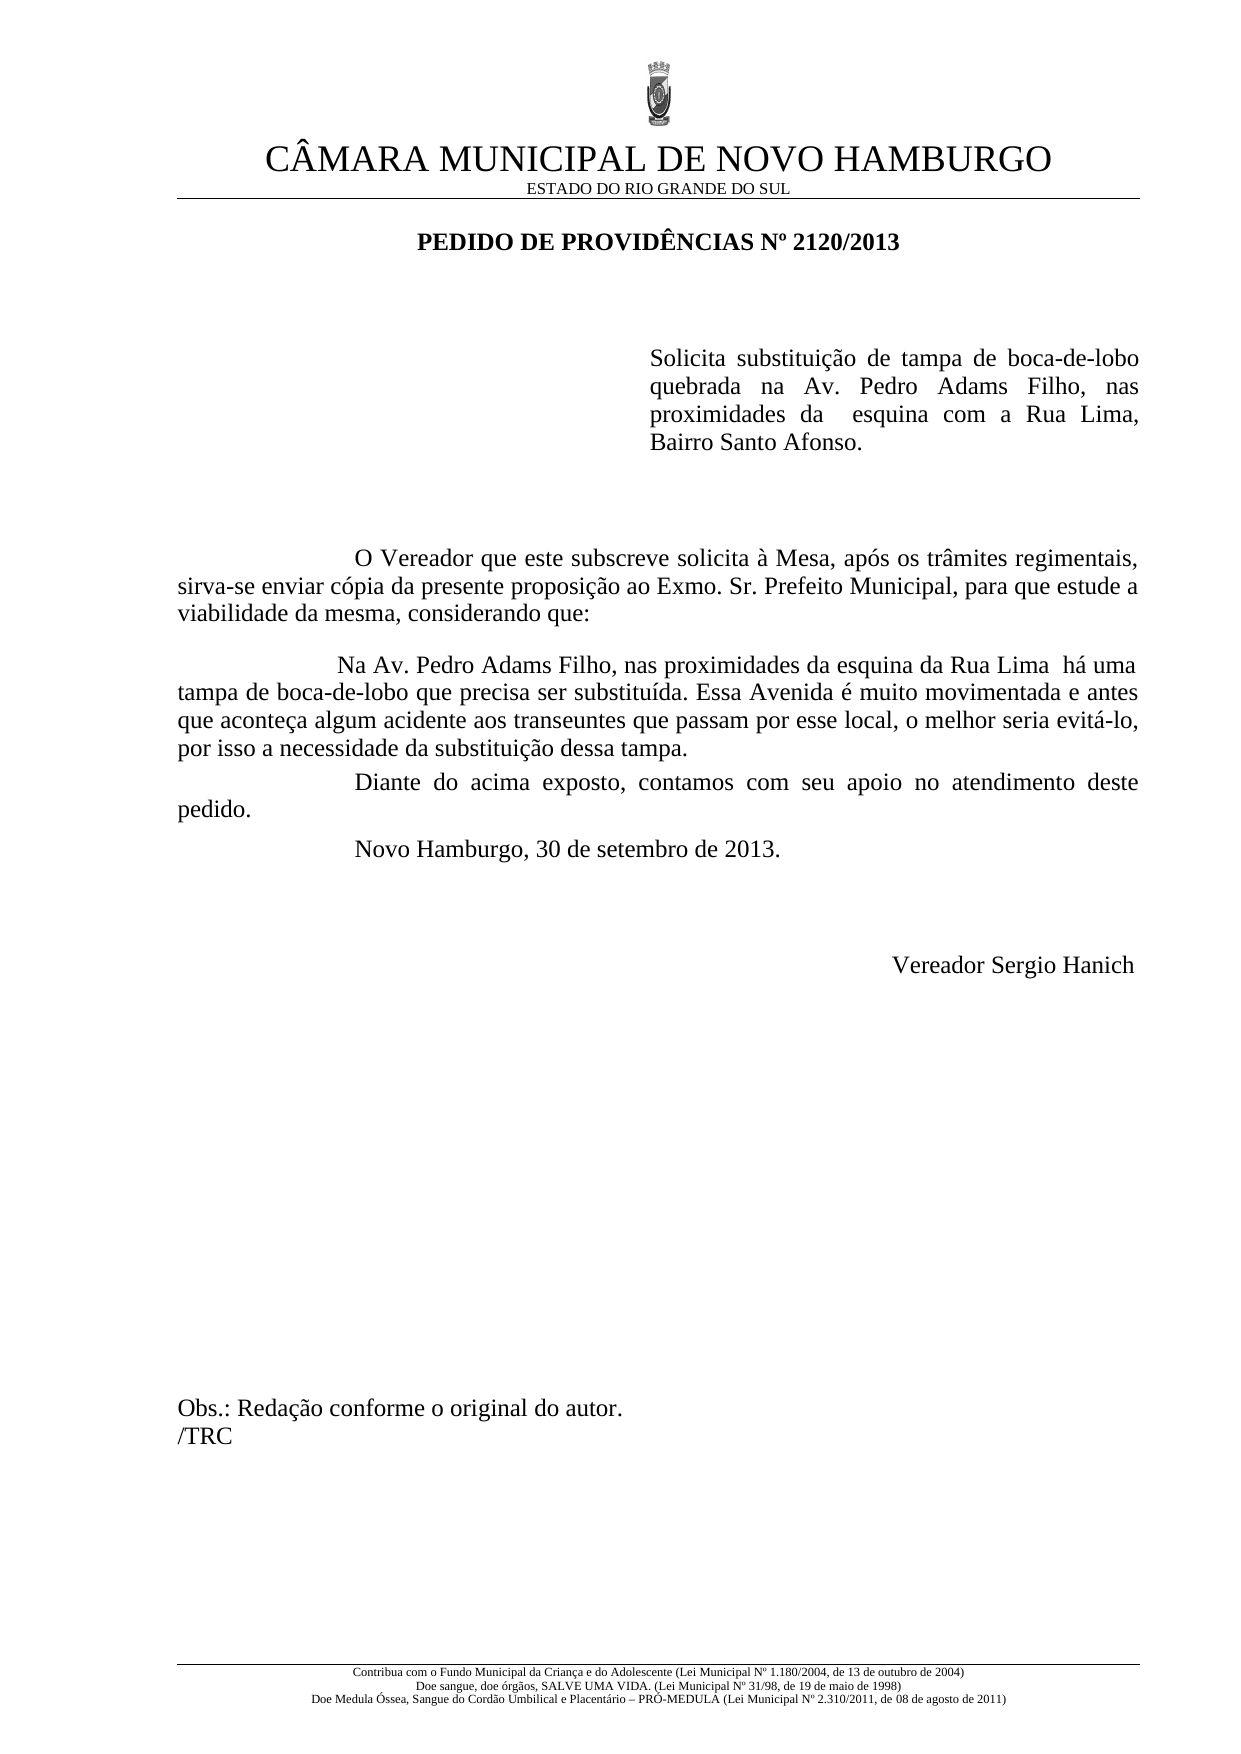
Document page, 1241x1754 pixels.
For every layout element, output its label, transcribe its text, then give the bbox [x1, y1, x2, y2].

text Diante do acima exposto, contamos com seu apoio no atendimento deste pedido. [177, 768, 1140, 823]
text PEDIDO DE PROVIDÊNCIAS Nº 2120/2013 [177, 228, 1140, 256]
text Na Av. Pedro Adams Filho, nas proximidades da esquina da Rua Lima há uma tampa de boca-de-lobo que precisa ser substituída. Essa Avenida é muito movimentada e antes que aconteça algum acidente aos transeuntes que passam por esse local, o melhor seria evitá-lo, por isso a necessidade da substituição dessa tampa. [177, 651, 1140, 762]
text Obs.: Redação conforme o original do autor. [177, 1394, 1140, 1422]
text O Vereador que este subscreve solicita à Mesa, após os trâmites regimentais, sirva-se enviar cópia da presente proposição ao Exmo. Sr. Prefeito Municipal, para que estude a viabilidade da mesma, considerando que: [177, 544, 1140, 627]
text /TRC [177, 1422, 1140, 1450]
text Vereador Sergio Hanich [768, 951, 1140, 979]
text Novo Hamburgo, 30 de setembro de 2013. [177, 835, 1140, 863]
text Solicita substituição de tampa de boca-de-lobo quebrada na Av. Pedro Adams Filho, nas proximidades da esquina com a Rua Lima, Bairro Santo Afonso. [649, 344, 1140, 455]
